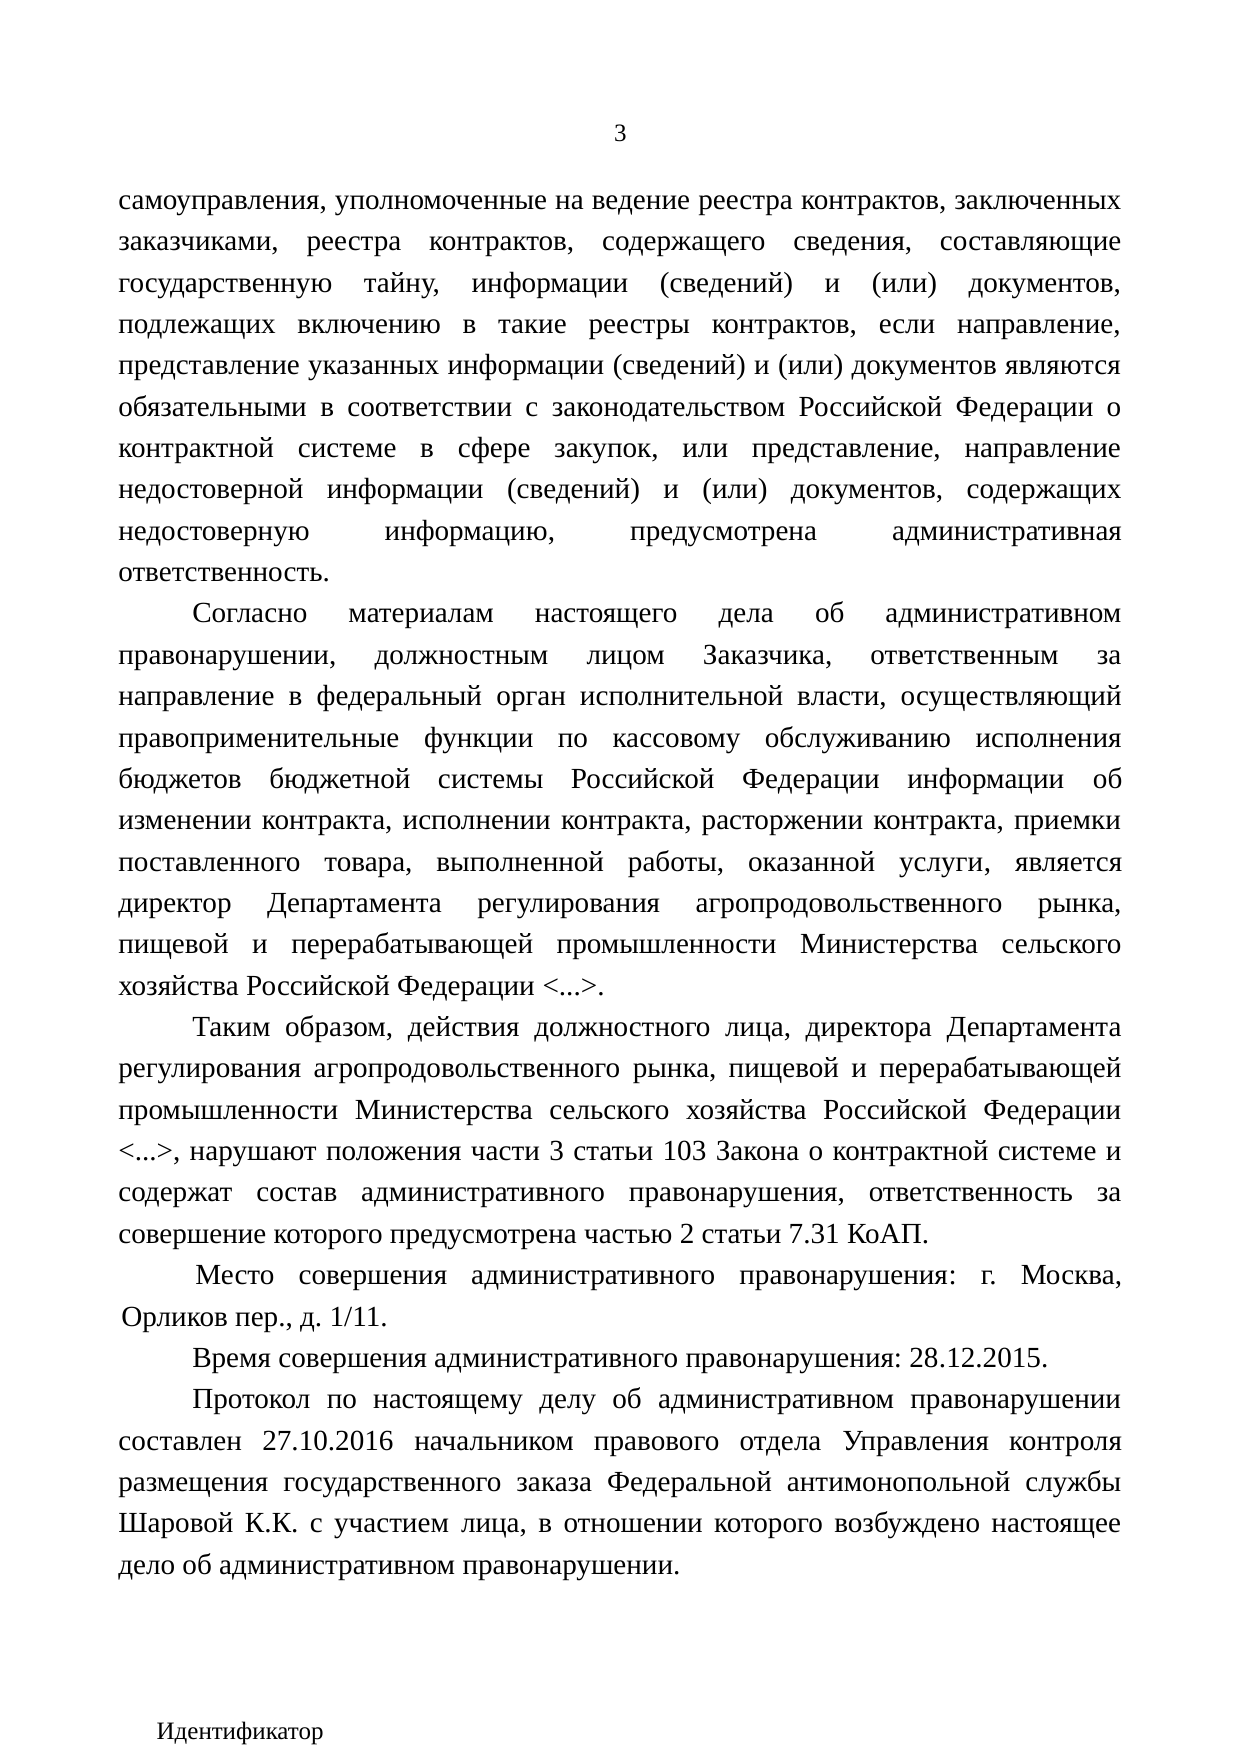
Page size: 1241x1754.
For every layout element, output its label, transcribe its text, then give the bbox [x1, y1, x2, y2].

text Таким образом, действия должностного лица, директора Департамента регулирования агропродовольственного рынка, пищевой и перерабатывающей промышленности Министерства сельского хозяйства Российской Федерации <...>, нарушают положения части 3 статьи 103 Закона о контрактной системе и содержат состав административного правонарушения, ответственность за совершение которого предусмотрена частью 2 статьи 7.31 КоАП. [118, 1003, 1122, 1252]
text самоуправления, уполномоченные на ведение реестра контрактов, заключенных заказчиками, реестра контрактов, содержащего сведения, составляющие государственную тайну, информации (сведений) и (или) документов, подлежащих включению в такие реестры контрактов, если направление, представление указанных информации (сведений) и (или) документов являются обязательными в соответствии с законодательством Российской Федерации о контрактной системе в сфере закупок, или представление, направление недостоверной информации (сведений) и (или) документов, содержащих недостоверную информацию, предусмотрена административная ответственность. [118, 176, 1122, 590]
text Время совершения административного правонарушения: 28.12.2015. [118, 1334, 1122, 1376]
text Место совершения административного правонарушения: г. Москва, Орликов пер., д. 1/11. [121, 1252, 1122, 1334]
text Согласно материалам настоящего дела об административном правонарушении, должностным лицом Заказчика, ответственным за направление в федеральный орган исполнительной власти, осуществляющий правоприменительные функции по кассовому обслуживанию исполнения бюджетов бюджетной системы Российской Федерации информации об изменении контракта, исполнении контракта, расторжении контракта, приемки поставленного товара, выполненной работы, оказанной услуги, является директор Департамента регулирования агропродовольственного рынка, пищевой и перерабатывающей промышленности Министерства сельского хозяйства Российской Федерации <...>. [118, 590, 1122, 1003]
text Протокол по настоящему делу об административном правонарушении составлен 27.10.2016 начальником правового отдела Управления контроля размещения государственного заказа Федеральной антимонопольной службы Шаровой К.К. с участием лица, в отношении которого возбуждено настоящее дело об административном правонарушении. [118, 1376, 1122, 1582]
